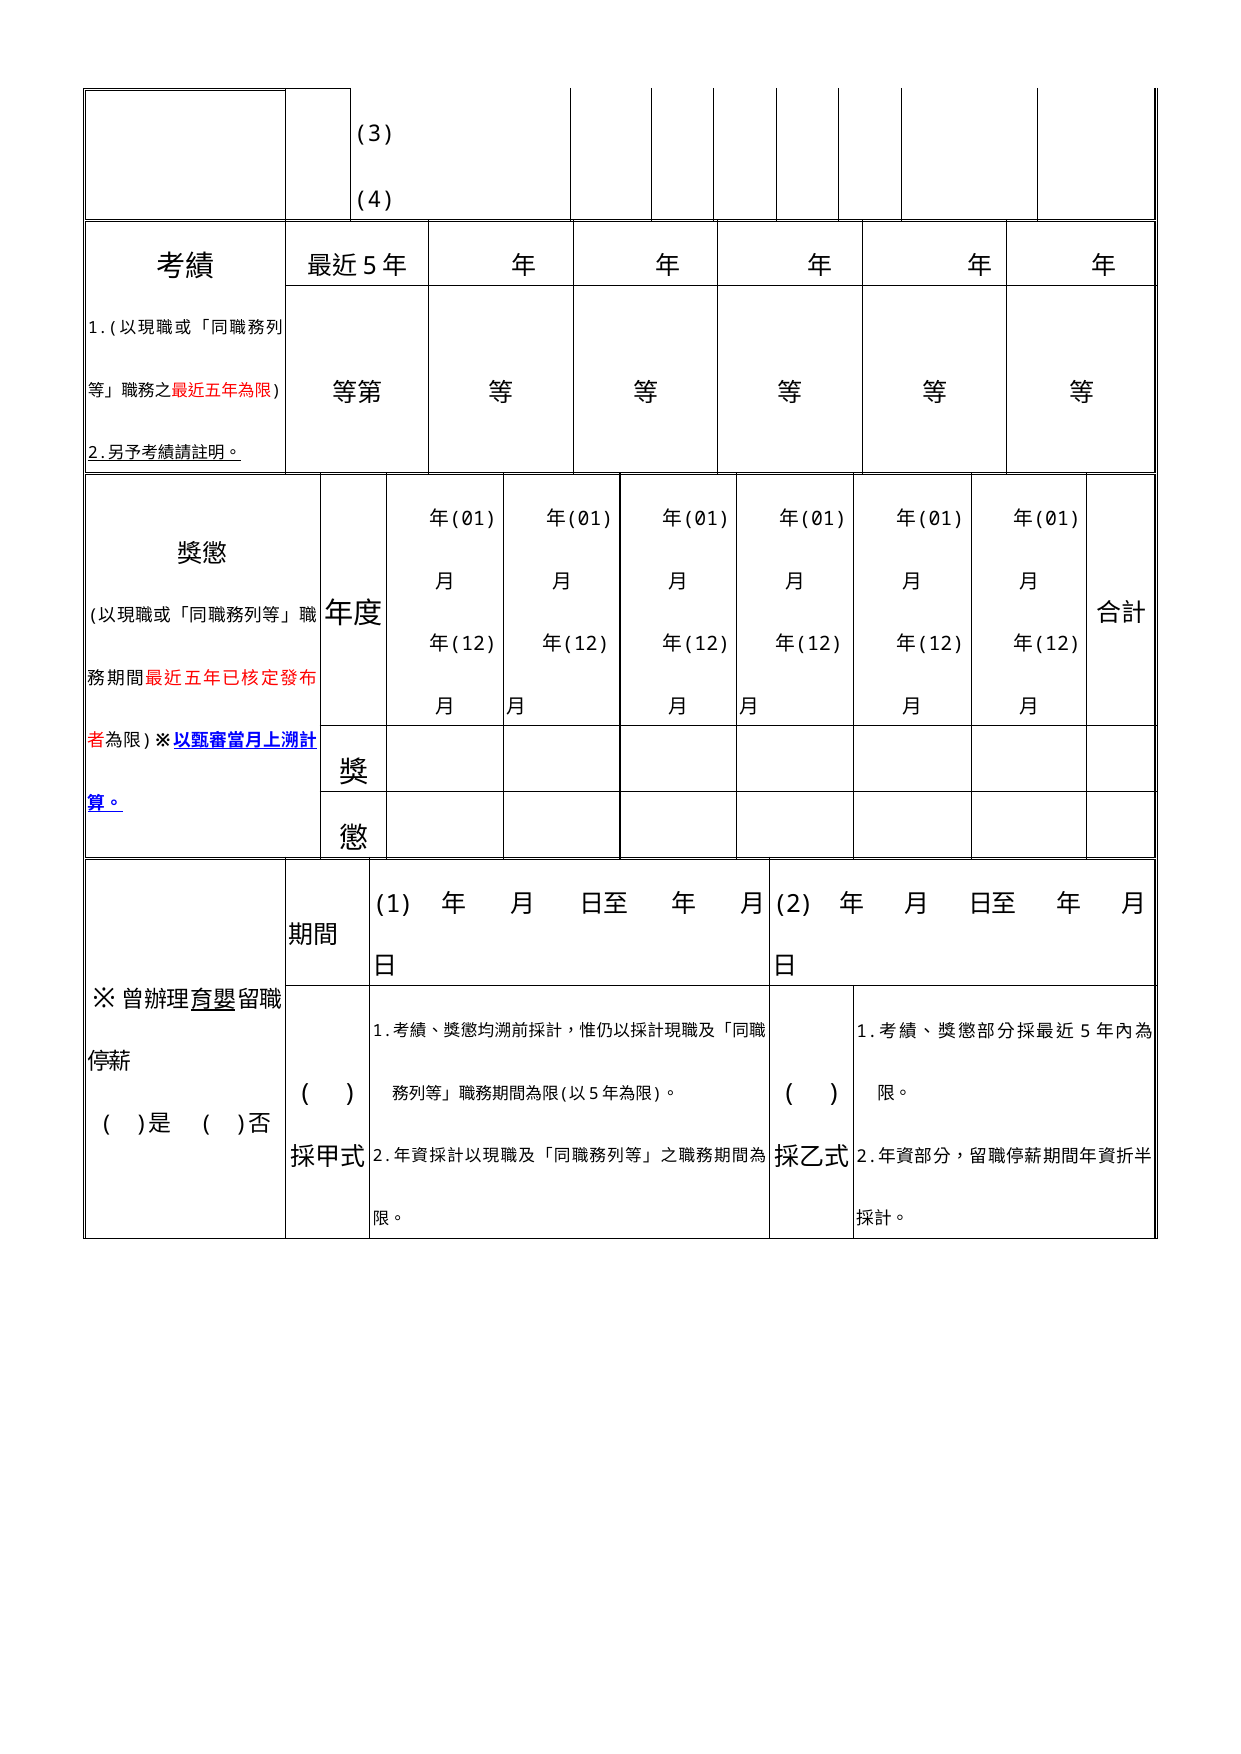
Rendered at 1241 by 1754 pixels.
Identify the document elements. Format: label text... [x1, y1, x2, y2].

table_cell [972, 726, 1086, 791]
table_cell 1.考績、獎懲部分採最近5年內為限。 2.年資部分，留職停薪期間年資折半採計。 [854, 986, 1154, 1238]
table_cell [737, 792, 853, 857]
table_cell [777, 88, 838, 153]
table_cell [737, 726, 853, 791]
table_cell (4) [351, 154, 570, 219]
table_cell [621, 726, 736, 791]
table_cell [839, 154, 901, 219]
table_cell [972, 792, 1086, 857]
table_cell [286, 89, 350, 219]
table_cell [714, 154, 776, 219]
table_cell [1038, 88, 1154, 153]
table_cell [854, 792, 971, 857]
table_cell [86, 91, 285, 219]
table_cell [1087, 726, 1154, 791]
table_cell [652, 88, 713, 153]
table_cell 等 [718, 286, 862, 472]
table_cell [571, 154, 651, 219]
table_cell 年 [718, 222, 862, 285]
table_cell 年(01)月 年(12)月 [504, 475, 619, 725]
table_cell (2) 年 月 日至 年 月 日 [770, 860, 1154, 985]
table_cell [714, 88, 776, 153]
table_cell (3) [351, 88, 570, 153]
table_cell ※曾辦理育嬰留職停薪 ( )是 ( )否 [86, 860, 285, 1238]
table_cell 年(01)月 年(12)月 [387, 475, 503, 725]
table_cell ( ) 採甲式 [286, 986, 369, 1238]
table_cell 等 [574, 286, 717, 472]
table_cell [1038, 154, 1154, 219]
table_cell 年(01)月 年(12)月 [737, 475, 853, 725]
table_cell 合計 [1087, 475, 1154, 725]
table_cell [854, 726, 971, 791]
table_cell 年 [429, 222, 573, 285]
table_cell 期間 [286, 860, 369, 985]
table_cell 1.考績、獎懲均溯前採計，惟仍以採計現職及「同職務列等」職務期間為限(以5年為限)。 2.年資採計以現職及「同職務列等」之職務期間為限。 [370, 986, 769, 1238]
table_cell [621, 792, 736, 857]
table_cell [777, 154, 838, 219]
table_cell 年(01)月 年(12)月 [854, 475, 971, 725]
table_cell 等第 [286, 286, 428, 472]
table_cell 年(01)月 年(12)月 [621, 475, 736, 725]
table_cell 年 [574, 222, 717, 285]
table_cell 年 [863, 222, 1006, 285]
table_cell 年度 [321, 475, 386, 725]
table_cell [504, 792, 619, 857]
table_cell 獎懲 (以現職或「同職務列等」職務期間最近五年已核定發布者為限)※以甄審當月上溯計算。 [86, 475, 320, 857]
table_cell [1087, 792, 1154, 857]
table_cell [504, 726, 619, 791]
table_cell 年 [1007, 222, 1154, 285]
table_cell [839, 88, 901, 153]
table_cell 獎 [321, 726, 386, 791]
table_cell [652, 154, 713, 219]
table_cell [902, 88, 1037, 153]
table_cell [902, 154, 1037, 219]
table_cell 等 [429, 286, 573, 472]
table_cell 年(01)月 年(12)月 [972, 475, 1086, 725]
table_cell [387, 792, 503, 857]
table_cell 最近5年 [286, 222, 428, 285]
table_cell 等 [1007, 286, 1154, 472]
table_cell [571, 88, 651, 153]
table_cell ( ) 採乙式 [770, 986, 853, 1238]
table_cell 懲 [321, 792, 386, 857]
table_cell (1) 年 月 日至 年 月 日 [370, 860, 769, 985]
table_cell 等 [863, 286, 1006, 472]
table_cell 考績 1.(以現職或「同職務列等」職務之最近五年為限) 2.另予考績請註明。 [86, 222, 285, 472]
table_cell [387, 726, 503, 791]
